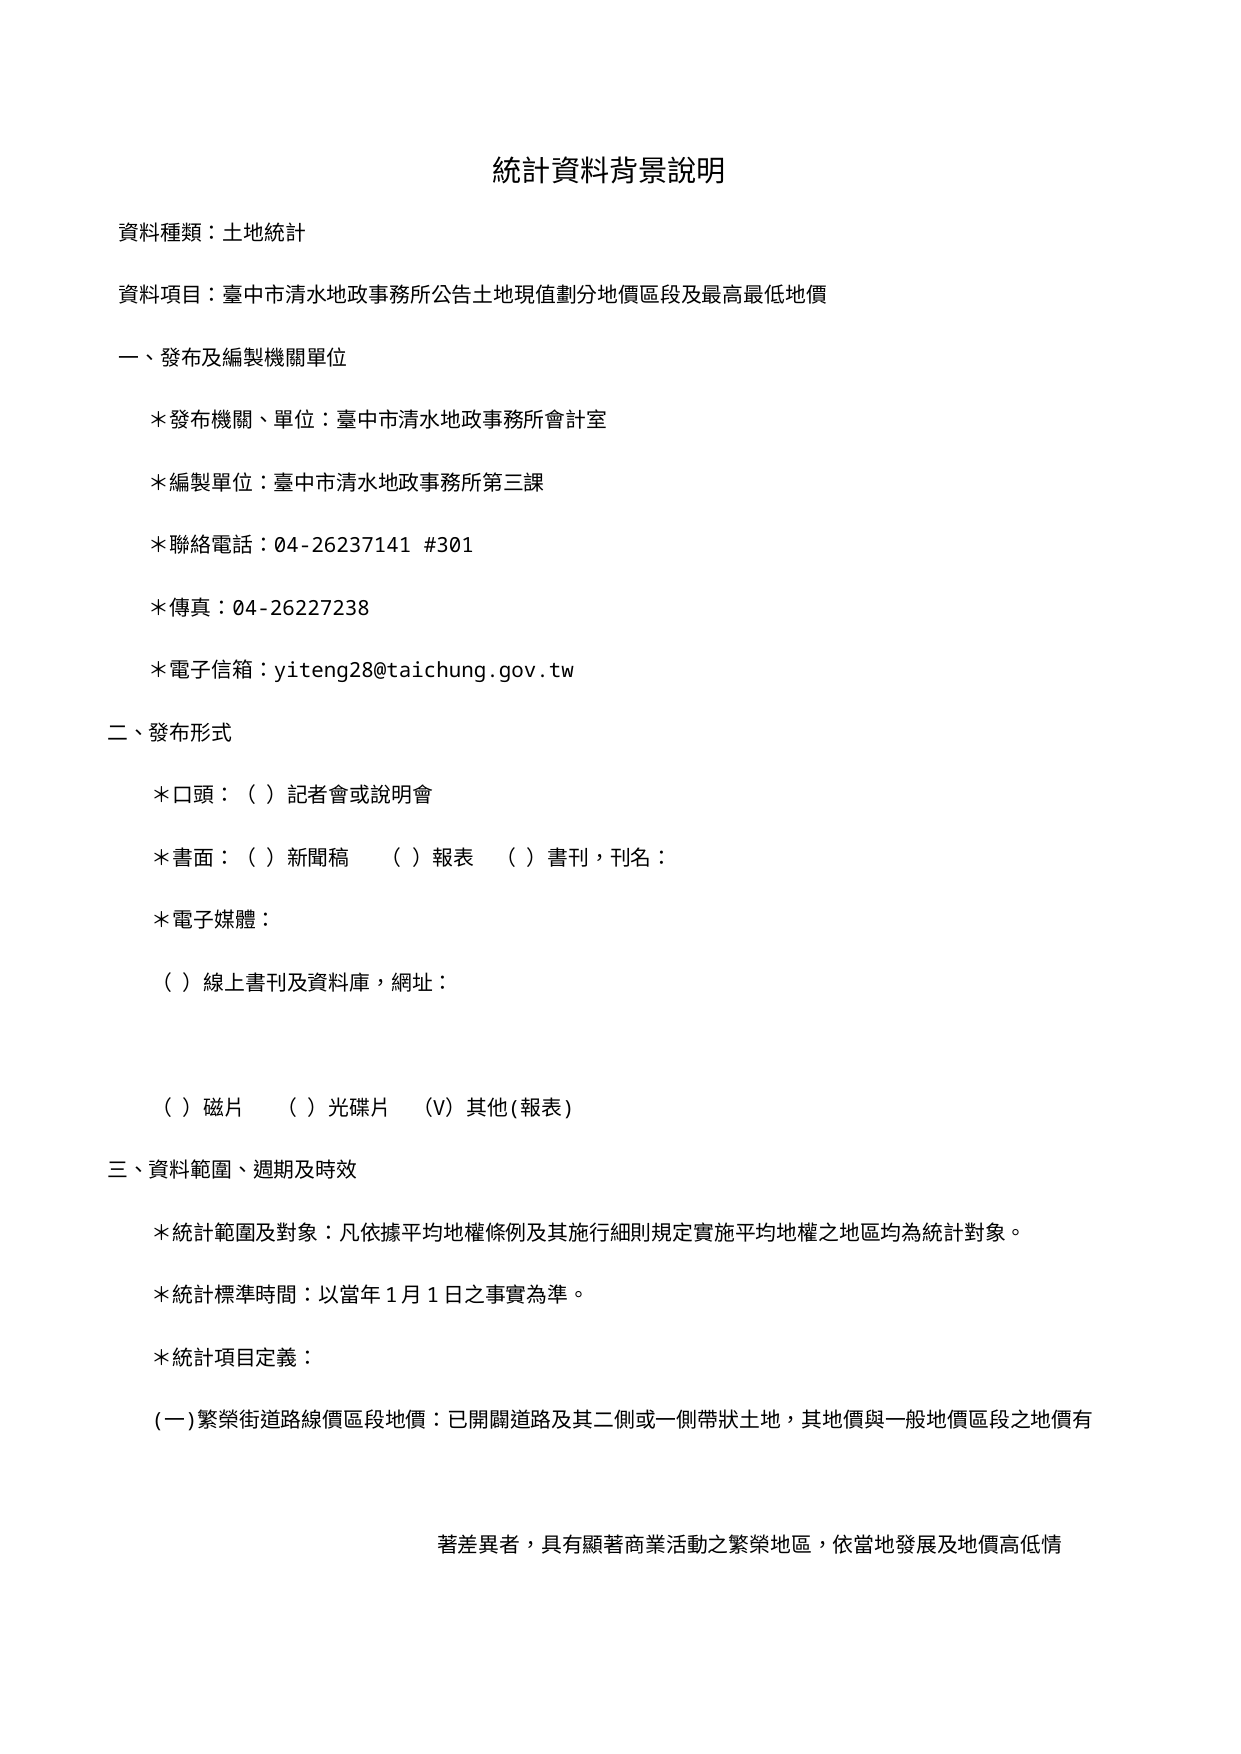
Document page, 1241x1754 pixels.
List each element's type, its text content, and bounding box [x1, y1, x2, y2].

table_cell 資料項目：臺中市清水地政事務所公告土地現值劃分地價區段及最高最低地價 [107, 252, 1111, 314]
table_cell 資料種類：土地統計 [107, 190, 1111, 252]
table_cell ＊發布機關、單位：臺中市清水地政事務所會計室 ＊編製單位：臺中市清水地政事務所第三課 ＊聯絡電話：04-26237141 #301 ＊傳真：04-26227238 ＊電子信箱：yiteng28@taichung.gov.tw [107, 377, 1067, 689]
table_cell ＊口頭：（ ）記者會或說明會 ＊書面：（ ）新聞稿 （ ）報表 （ ）書刊，刊名： ＊電子媒體： （ ）線上書刊及資料庫，網址： （ ）磁片 （ ）光碟片 （V）其他(報表) [151, 752, 1111, 1127]
table_cell [107, 1377, 151, 1627]
table_cell 二、發布形式 [107, 690, 1111, 752]
table_header 統計資料背景說明 [107, 127, 1111, 189]
table_cell 一、發布及編製機關單位 [107, 315, 1111, 377]
table_cell ＊統計範圍及對象：凡依據平均地權條例及其施行細則規定實施平均地權之地區均為統計對象。 ＊統計標準時間：以當年1月1日之事實為準。 ＊統計項目定義： [151, 1190, 1111, 1377]
table_cell [1067, 377, 1111, 689]
table_cell 三、資料範圍、週期及時效 [107, 1127, 1111, 1189]
table_cell [107, 752, 151, 1127]
table_cell (一)繁榮街道路線價區段地價：已開闢道路及其二側或一側帶狀土地，其地價與一般地價區段之地價有顯 著差異者，具有顯著商業活動之繁榮地區，依當地發展及地價高低情形， 所劃設之繁榮街道路線價區段地價。 (二)一般路線價區段地價：繁榮街道以外已開闢之道路，鄰接該道路之土地，其地價顯著較高之區段地價。 (三)一般區段價區段地價：指繁榮街道路線價區段及一般路線價區段以外之一般地區，依劃分地價區段原 則所劃設之區段地價。 (四)最高宗地地價：行政區範圍內最高之地價。 [151, 1377, 1111, 1627]
table_cell [107, 1190, 151, 1377]
